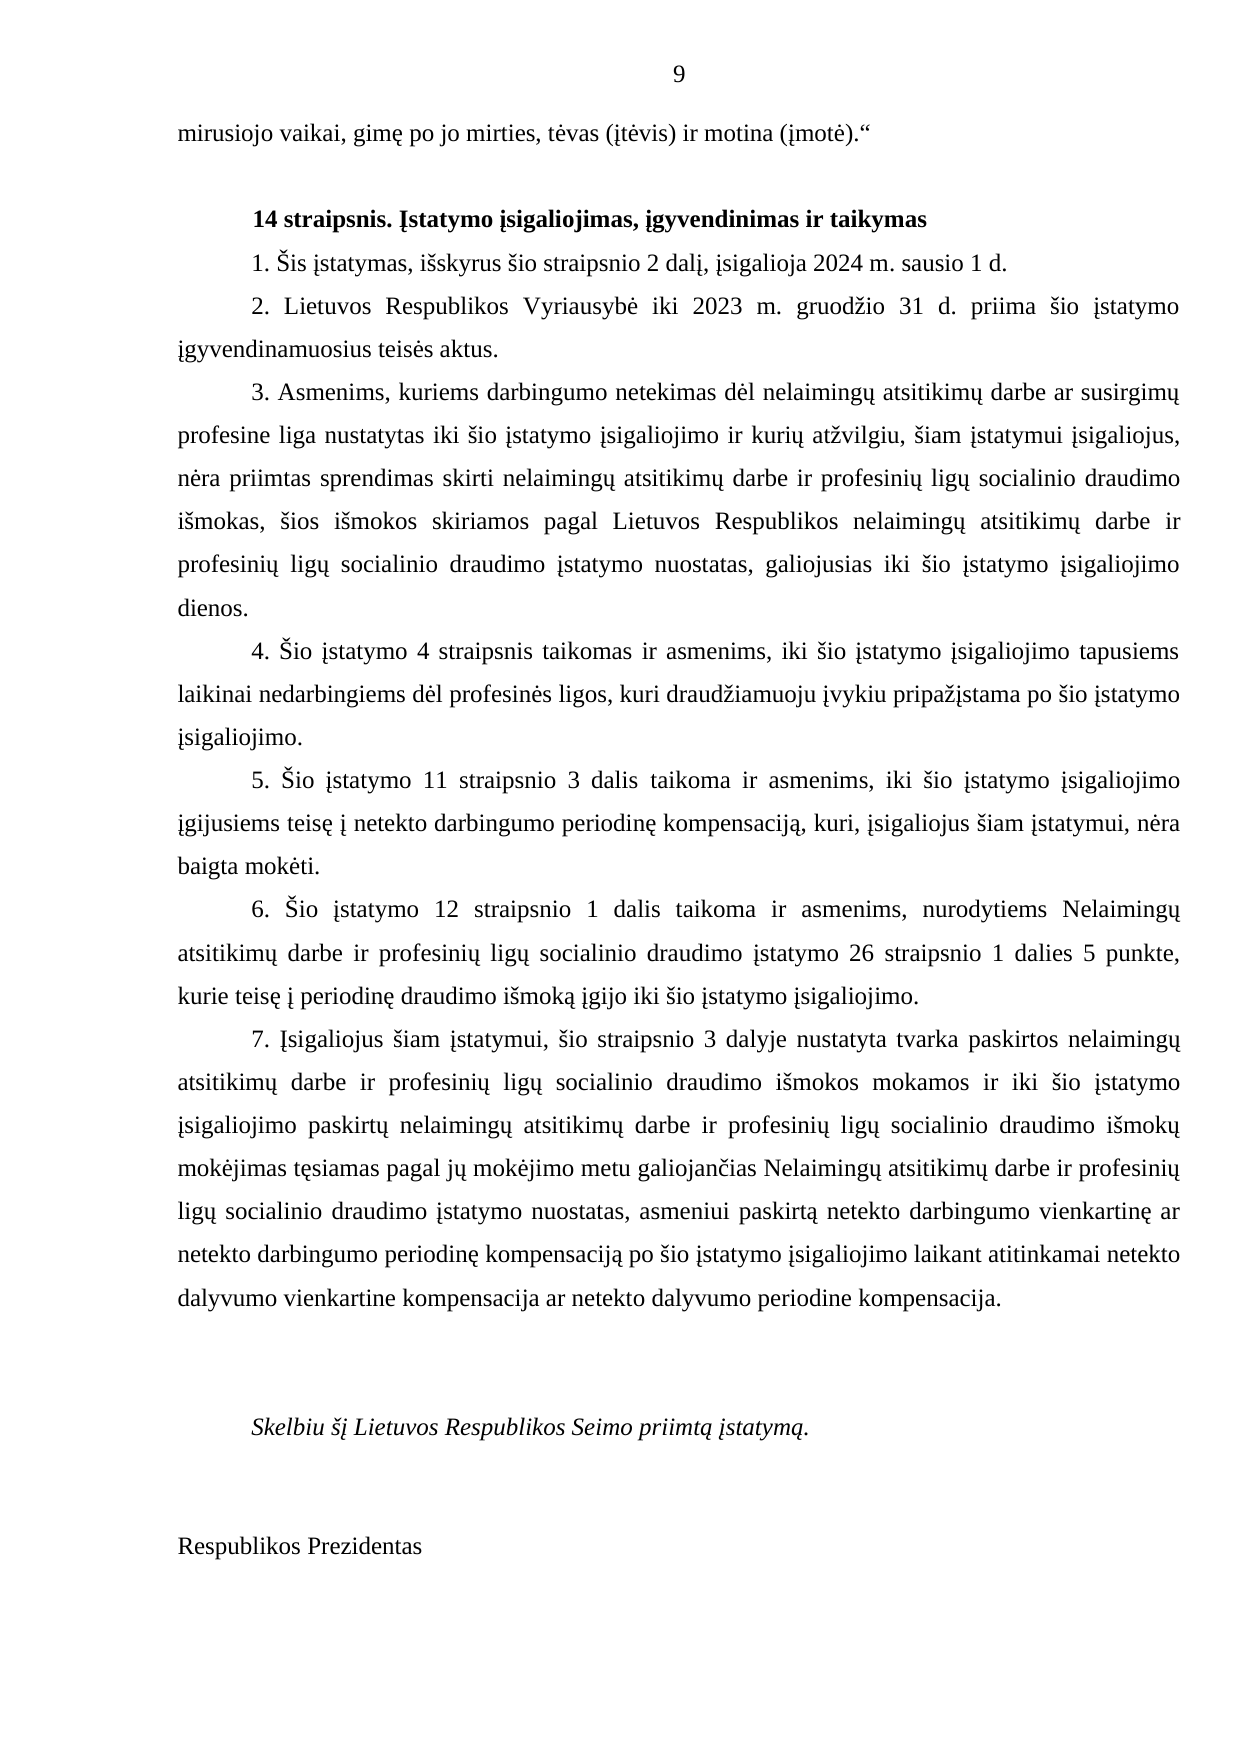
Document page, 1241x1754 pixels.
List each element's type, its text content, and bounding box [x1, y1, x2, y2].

text 14 straipsnis. Įstatymo įsigaliojimas, įgyvendinimas ir taikymas [177, 204, 1181, 233]
text 2. Lietuvos Respublikos Vyriausybė iki 2023 m. gruodžio 31 d. priima šio įstatymo įgyvendinamuosius teisės aktus. [177, 291, 1181, 363]
text 3. Asmenims, kuriems darbingumo netekimas dėl nelaimingų atsitikimų darbe ar susirgimų profesine liga nustatytas iki šio įstatymo įsigaliojimo ir kurių atžvilgiu, šiam įstatymui įsigaliojus, nėra priimtas sprendimas skirti nelaimingų atsitikimų darbe ir profesinių ligų socialinio draudimo išmokas, šios išmokos skiriamos pagal Lietuvos Respublikos nelaimingų atsitikimų darbe ir profesinių ligų socialinio draudimo įstatymo nuostatas, galiojusias iki šio įstatymo įsigaliojimo dienos. [177, 377, 1181, 621]
text Respublikos Prezidentas [177, 1531, 1181, 1560]
text mirusiojo vaikai, gimę po jo mirties, tėvas (įtėvis) ir motina (įmotė).“ [177, 118, 1181, 147]
text 6. Šio įstatymo 12 straipsnio 1 dalis taikoma ir asmenims, nurodytiems Nelaimingų atsitikimų darbe ir profesinių ligų socialinio draudimo įstatymo 26 straipsnio 1 dalies 5 punkte, kurie teisę į periodinę draudimo išmoką įgijo iki šio įstatymo įsigaliojimo. [177, 894, 1181, 1009]
text 4. Šio įstatymo 4 straipsnis taikomas ir asmenims, iki šio įstatymo įsigaliojimo tapusiems laikinai nedarbingiems dėl profesinės ligos, kuri draudžiamuoju įvykiu pripažįstama po šio įstatymo įsigaliojimo. [177, 636, 1181, 751]
text 7. Įsigaliojus šiam įstatymui, šio straipsnio 3 dalyje nustatyta tvarka paskirtos nelaimingų atsitikimų darbe ir profesinių ligų socialinio draudimo išmokos mokamos ir iki šio įstatymo įsigaliojimo paskirtų nelaimingų atsitikimų darbe ir profesinių ligų socialinio draudimo išmokų mokėjimas tęsiamas pagal jų mokėjimo metu galiojančias Nelaimingų atsitikimų darbe ir profesinių ligų socialinio draudimo įstatymo nuostatas, asmeniui paskirtą netekto darbingumo vienkartinę ar netekto darbingumo periodinę kompensaciją po šio įstatymo įsigaliojimo laikant atitinkamai netekto dalyvumo vienkartine kompensacija ar netekto dalyvumo periodine kompensacija. [177, 1024, 1181, 1311]
text 5. Šio įstatymo 11 straipsnio 3 dalis taikoma ir asmenims, iki šio įstatymo įsigaliojimo įgijusiems teisę į netekto darbingumo periodinę kompensaciją, kuri, įsigaliojus šiam įstatymui, nėra baigta mokėti. [177, 765, 1181, 880]
text Skelbiu šį Lietuvos Respublikos Seimo priimtą įstatymą. [177, 1412, 1181, 1441]
text 1. Šis įstatymas, išskyrus šio straipsnio 2 dalį, įsigalioja 2024 m. sausio 1 d. [251, 248, 1181, 276]
